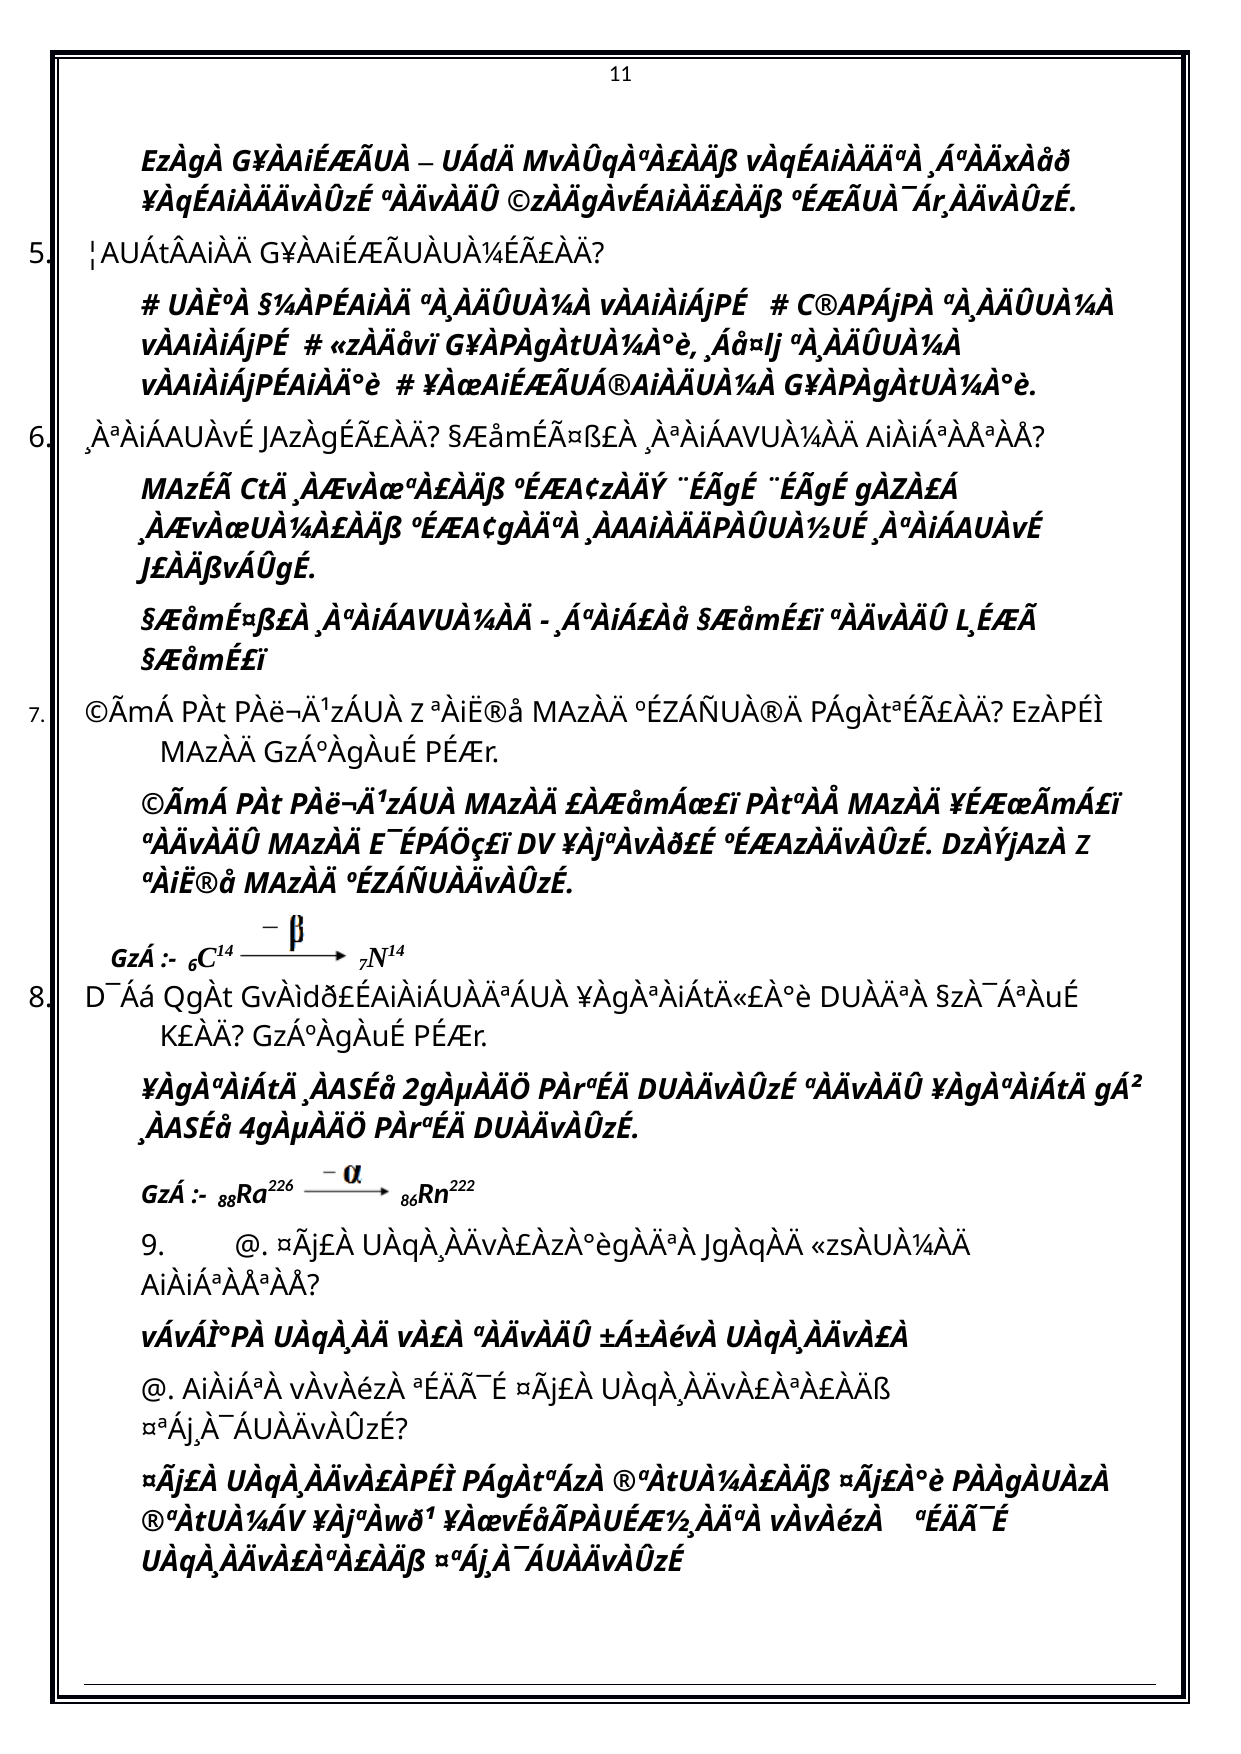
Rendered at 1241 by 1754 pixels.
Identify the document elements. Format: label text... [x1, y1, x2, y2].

list ©ÃmÁ PÀt PÀë¬Ä¹zÁUÀ Z ªÀiË®å MAzÀÄ ºÉZÁÑUÀ®Ä PÁgÀtªÉÃ£ÀÄ? EzÀPÉÌ MAzÀÄ GzÁºÀgÀuÉ PÉÆr. [59, 692, 1156, 771]
list vÁvÁÌ°PÀ UÀqÀ¸ÀÄ vÀ£À ªÀÄvÀÄÛ ±Á±ÀévÀ UÀqÀ¸ÀÄvÀ£À [141, 1316, 1156, 1356]
list MAzÉÃ CtÄ ¸ÀÆvÀæªÀ£ÀÄß ºÉÆA¢zÀÄÝ ¨ÉÃgÉ ¨ÉÃgÉ gÀZÀ£Á ¸ÀÆvÀæUÀ¼À£ÀÄß ºÉÆA¢gÀÄªÀ ¸ÀAAiÀÄÄPÀÛUÀ½UÉ ¸ÀªÀiÁAUÀvÉ J£ÀÄßvÁÛgÉ. [141, 468, 1156, 587]
list ¥ÀgÀªÀiÁtÄ ¸ÀASÉå 2gÀµÀÄÖ PÀrªÉÄ DUÀÄvÀÛzÉ ªÀÄvÀÄÛ ¥ÀgÀªÀiÁtÄ gÁ² ¸ÀASÉå 4gÀµÀÄÖ PÀrªÉÄ DUÀÄvÀÛzÉ. [141, 1068, 1156, 1147]
list ¦AUÁtÂAiÀÄ G¥ÀAiÉÆÃUÀUÀ¼ÉÃ£ÀÄ? [59, 232, 1156, 272]
list @. AiÀiÁªÀ vÀvÀézÀ ªÉÄÃ¯É ¤Ãj£À UÀqÀ¸ÀÄvÀ£ÀªÀ£ÀÄß ¤ªÁj¸À¯ÁUÀÄvÀÛzÉ? [141, 1369, 1156, 1448]
list §ÆåmÉ¤ß£À ¸ÀªÀiÁAVUÀ¼ÀÄ - ¸ÁªÀiÁ£Àå §ÆåmÉ£ï ªÀÄvÀÄÛ L¸ÉÆÃ §ÆåmÉ£ï [141, 600, 1156, 679]
list # UÀÈºÀ §¼ÀPÉAiÀÄ ªÀ¸ÀÄÛUÀ¼À vÀAiÀiÁjPÉ # C®APÁjPÀ ªÀ¸ÀÄÛUÀ¼À vÀAiÀiÁjPÉ # «zÀÄåvï G¥ÀPÀgÀtUÀ¼À°è, ¸Áå¤lj ªÀ¸ÀÄÛUÀ¼À vÀAiÀiÁjPÉAiÀÄ°è # ¥ÀæAiÉÆÃUÁ®AiÀÄUÀ¼À G¥ÀPÀgÀtUÀ¼À°è. [141, 284, 1156, 403]
list EzÀgÀ G¥ÀAiÉÆÃUÀ – UÁdÄ MvÀÛqÀªÀ£ÀÄß vÀqÉAiÀÄÄªÀ ¸ÁªÀÄxÀåð ¥ÀqÉAiÀÄÄvÀÛzÉ ªÀÄvÀÄÛ ©zÀÄgÀvÉAiÀÄ£ÀÄß ºÉÆÃUÀ¯Ár¸ÀÄvÀÛzÉ. [141, 140, 1156, 220]
list D¯Áá QgÀt GvÀìdð£ÉAiÀiÁUÀÄªÁUÀ ¥ÀgÀªÀiÁtÄ«£À°è DUÀÄªÀ §zÀ¯ÁªÀuÉ K£ÀÄ? GzÁºÀgÀuÉ PÉÆr. [28, 976, 50, 1055]
list ©ÃmÁ PÀt PÀë¬Ä¹zÁUÀ Z ªÀiË®å MAzÀÄ ºÉZÁÑUÀ®Ä PÁgÀtªÉÃ£ÀÄ? EzÀPÉÌ MAzÀÄ GzÁºÀgÀuÉ PÉÆr. [28, 692, 50, 771]
list ©ÃmÁ PÀt PÀë¬Ä¹zÁUÀ MAzÀÄ £ÀÆåmÁæ£ï PÀtªÀÅ MAzÀÄ ¥ÉÆæÃmÁ£ï ªÀÄvÀÄÛ MAzÀÄ E¯ÉPÁÖç£ï DV ¥ÀjªÀvÀð£É ºÉÆAzÀÄvÀÛzÉ. DzÀÝjAzÀ Z ªÀiË®å MAzÀÄ ºÉZÁÑUÀÄvÀÛzÉ. [141, 783, 1156, 902]
list ¦AUÁtÂAiÀÄ G¥ÀAiÉÆÃUÀUÀ¼ÉÃ£ÀÄ? [28, 232, 50, 272]
list ¸ÀªÀiÁAUÀvÉ JAzÀgÉÃ£ÀÄ? §ÆåmÉÃ¤ß£À ¸ÀªÀiÁAVUÀ¼ÀÄ AiÀiÁªÀÅªÀÅ? [59, 416, 1156, 456]
list GzÁ :- 88Ra226 86Rn222 [141, 1160, 1156, 1212]
list D¯Áá QgÀt GvÀìdð£ÉAiÀiÁUÀÄªÁUÀ ¥ÀgÀªÀiÁtÄ«£À°è DUÀÄªÀ §zÀ¯ÁªÀuÉ K£ÀÄ? GzÁºÀgÀuÉ PÉÆr. [59, 976, 1156, 1055]
list ¤Ãj£À UÀqÀ¸ÀÄvÀ£ÀPÉÌ PÁgÀtªÁzÀ ®ªÀtUÀ¼À£ÀÄß ¤Ãj£À°è PÀÀgÀUÀzÀ ®ªÀtUÀ¼ÁV ¥ÀjªÀwð¹ ¥ÀævÉåÃPÀUÉÆ½¸ÀÄªÀ vÀvÀézÀ ªÉÄÃ¯É UÀqÀ¸ÀÄvÀ£ÀªÀ£ÀÄß ¤ªÁj¸À¯ÁUÀÄvÀÛzÉ [141, 1461, 1156, 1579]
picture [298, 1159, 395, 1204]
picture [239, 915, 352, 968]
list @. ¤Ãj£À UÀqÀ¸ÀÄvÀ£ÀzÀ°ègÀÄªÀ JgÀqÀÄ «zsÀUÀ¼ÀÄ AiÀiÁªÀÅªÀÅ? [141, 1224, 1156, 1304]
text GzÁ :- 6C14 7N14 [84, 915, 1156, 976]
